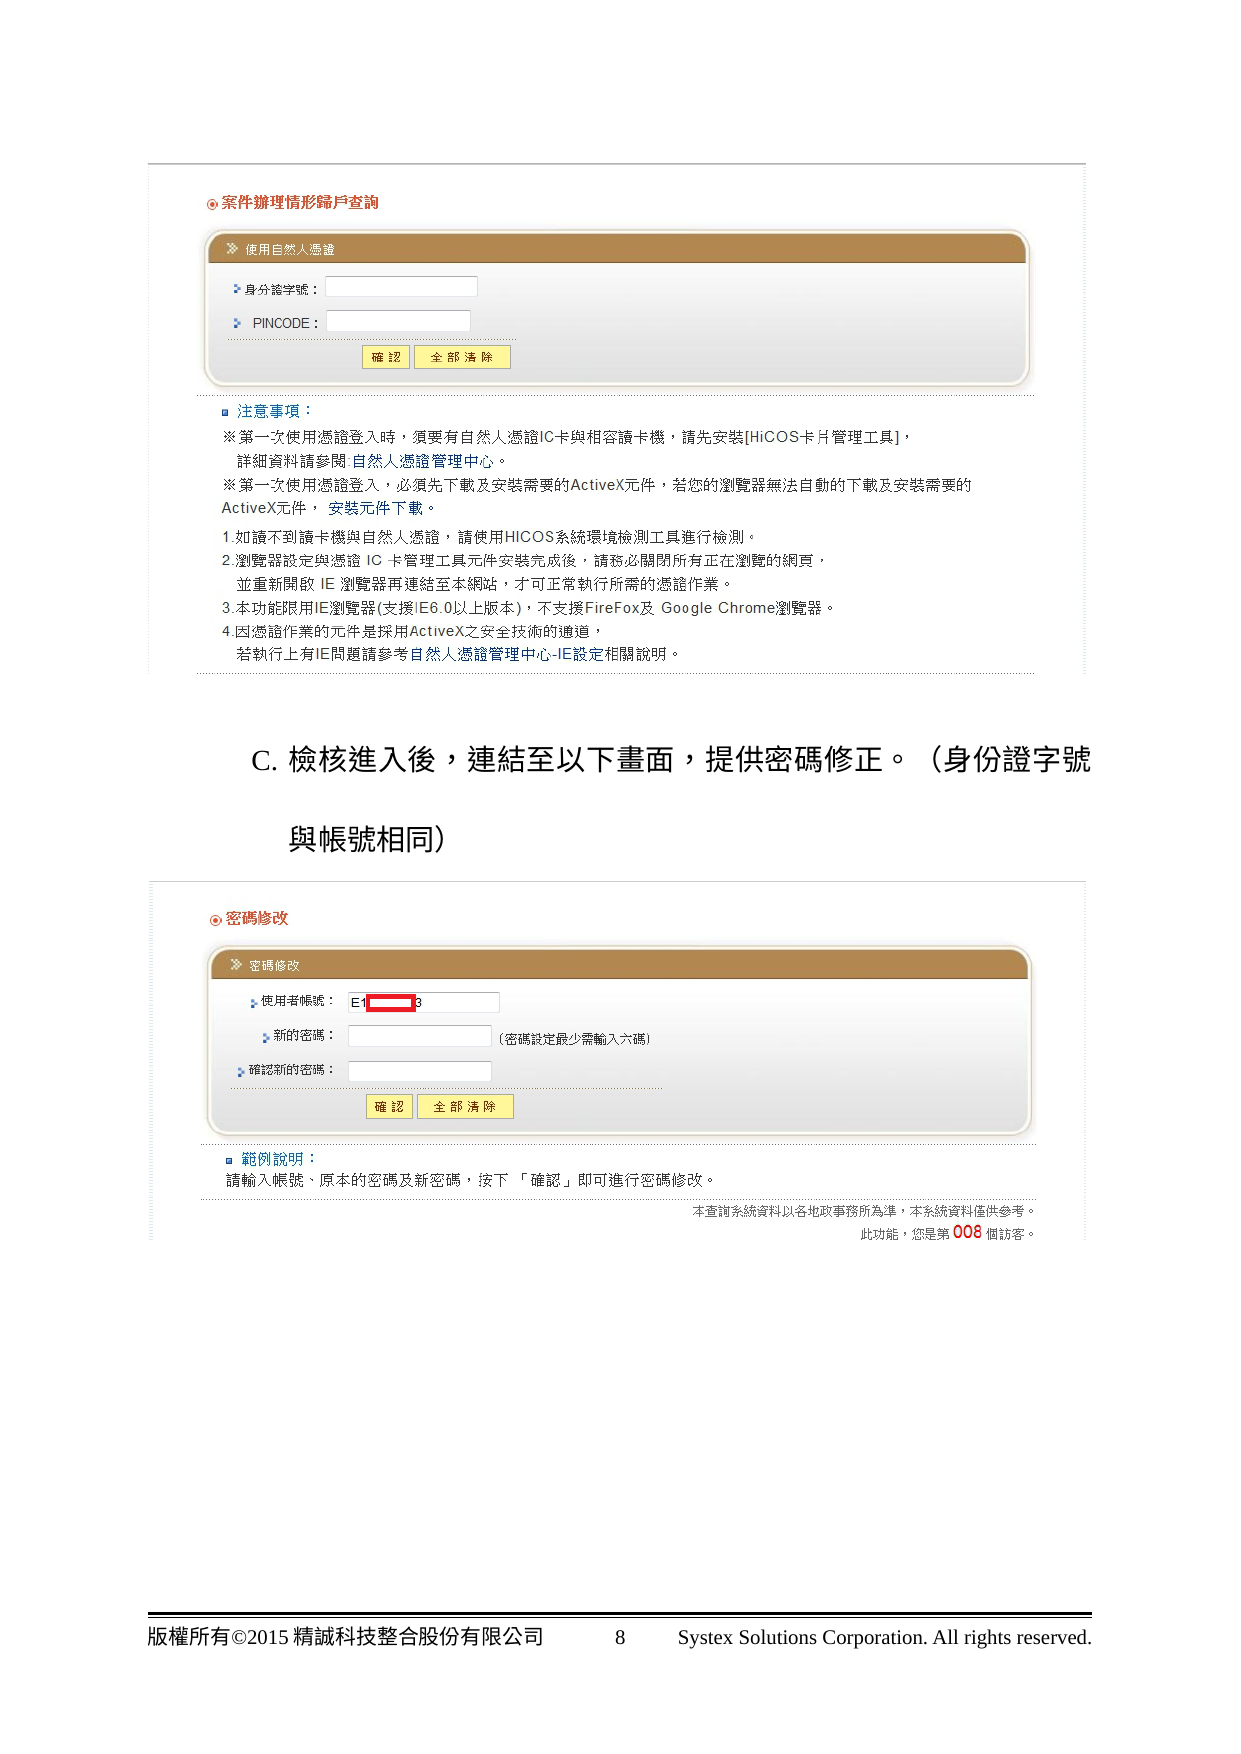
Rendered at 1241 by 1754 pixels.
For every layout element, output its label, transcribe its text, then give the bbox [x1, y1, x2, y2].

picture [147, 162, 1089, 693]
list 檢核進入後，連結至以下畫面，提供密碼修正。（身份證字號與帳號相同） [251, 718, 1092, 877]
picture [147, 877, 1092, 1259]
